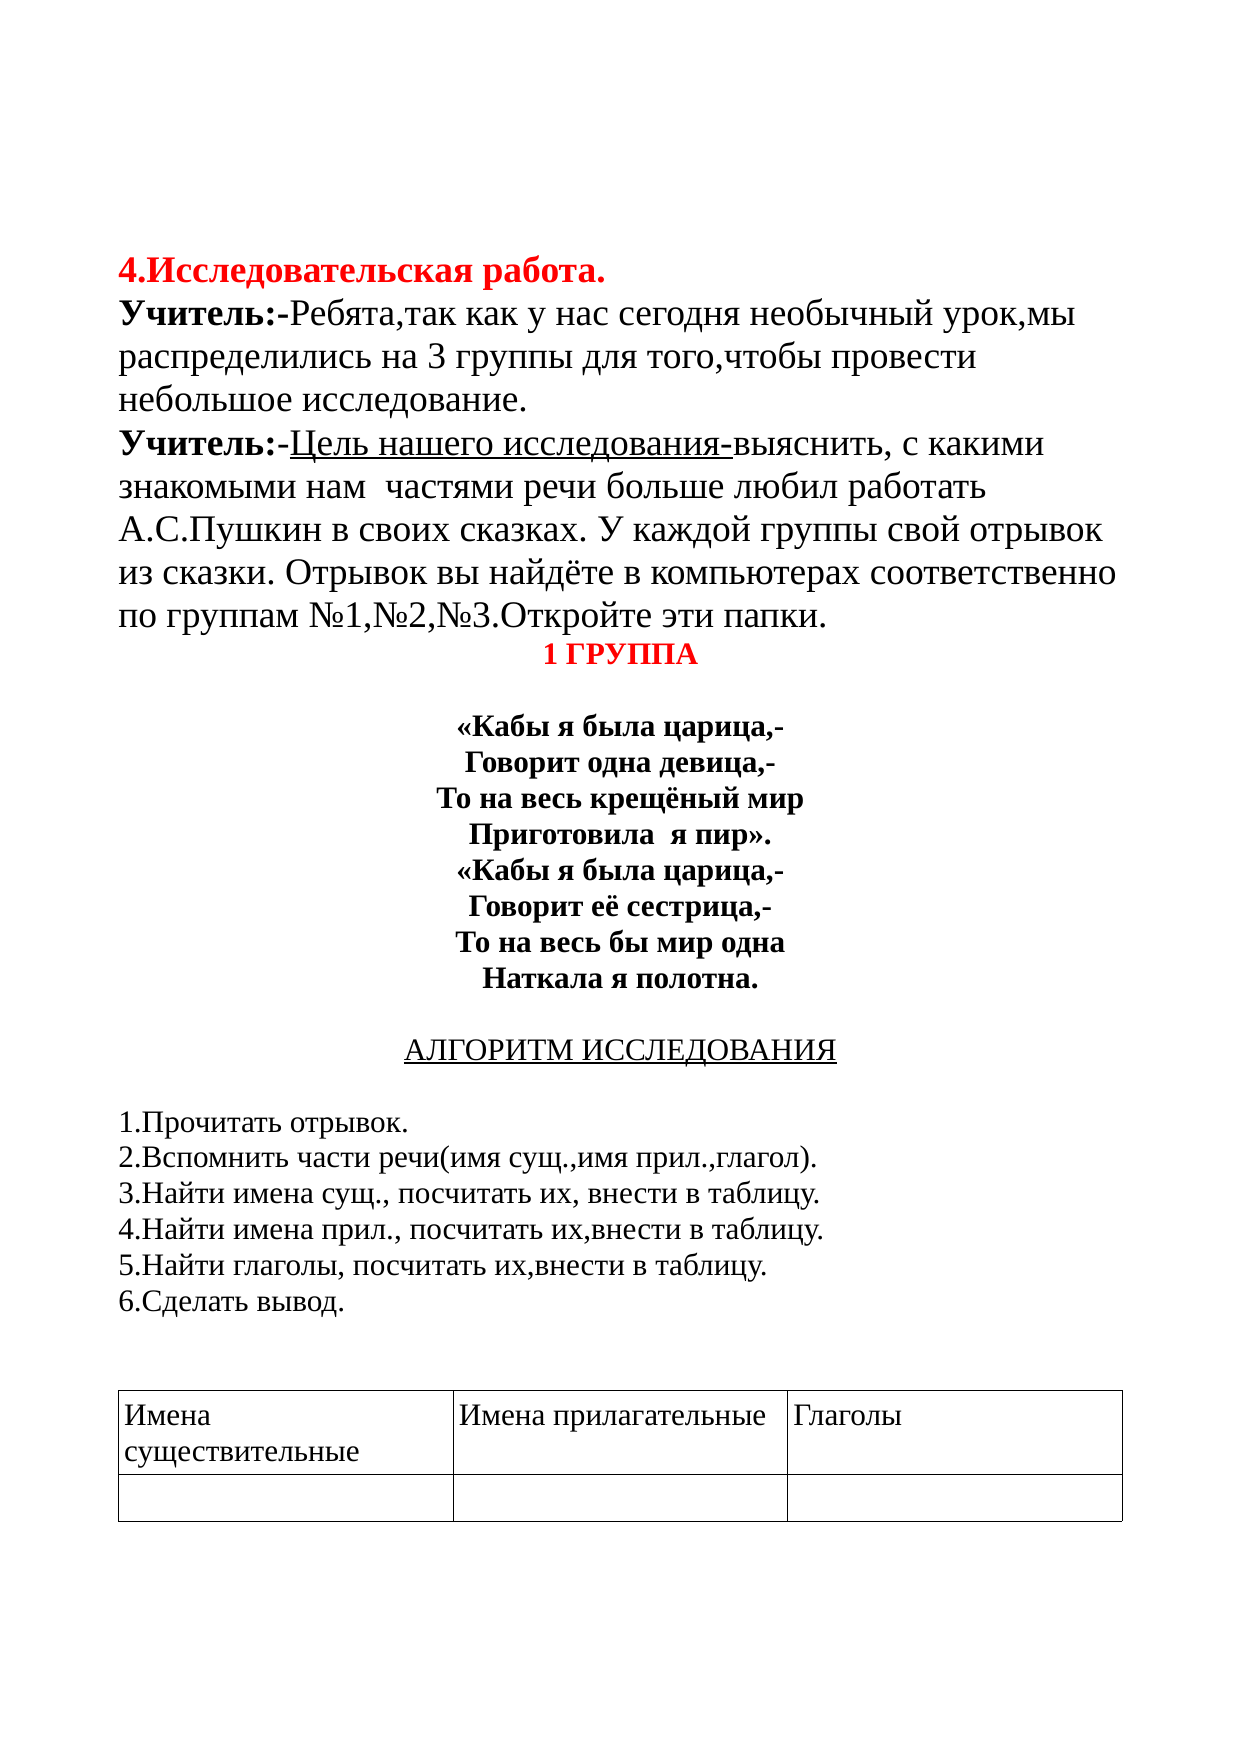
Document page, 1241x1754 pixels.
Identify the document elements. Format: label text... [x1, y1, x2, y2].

text То на весь крещёный мир [118, 779, 1122, 815]
text 3.Найти имена сущ., посчитать их, внести в таблицу. [118, 1175, 1122, 1211]
text 1.Прочитать отрывок. [118, 1103, 1122, 1139]
text АЛГОРИТМ ИССЛЕДОВАНИЯ [118, 1031, 1122, 1067]
text Учитель:-Ребята,так как у нас сегодня необычный урок,мы распределились на 3 группы для того,чтобы провести небольшое исследование. [118, 291, 1122, 420]
text 4.Найти имена прил., посчитать их,внести в таблицу. [118, 1211, 1122, 1247]
text Учитель:-Цель нашего исследования-выяснить, с какими знакомыми нам частями речи больше любил работать А.С.Пушкин в своих сказках. У каждой группы свой отрывок из сказки. Отрывок вы найдёте в компьютерах соответственно по группам №1,№2,№3.Откройте эти папки. [118, 420, 1122, 636]
table_header Имена прилагательные [454, 1391, 787, 1474]
table_cell [788, 1475, 1122, 1521]
text Наткала я полотна. [118, 959, 1122, 995]
text 5.Найти глаголы, посчитать их,внести в таблицу. [118, 1247, 1122, 1282]
table_header Глаголы [788, 1391, 1122, 1474]
table_cell [119, 1475, 453, 1521]
text 6.Сделать вывод. [118, 1282, 1122, 1318]
text «Кабы я была царица,- [118, 707, 1122, 743]
text Приготовила я пир». [118, 815, 1122, 851]
table_cell [454, 1475, 787, 1521]
text То на весь бы мир одна [118, 923, 1122, 959]
text 2.Вспомнить части речи(имя сущ.,имя прил.,глагол). [118, 1139, 1122, 1175]
text 1 ГРУППА [118, 636, 1122, 672]
table_header Имена существительные [119, 1391, 453, 1474]
text Говорит одна девица,- [118, 743, 1122, 779]
text Говорит её сестрица,- [118, 887, 1122, 923]
text «Кабы я была царица,- [118, 851, 1122, 887]
text 4.Исследовательская работа. [118, 247, 1122, 291]
